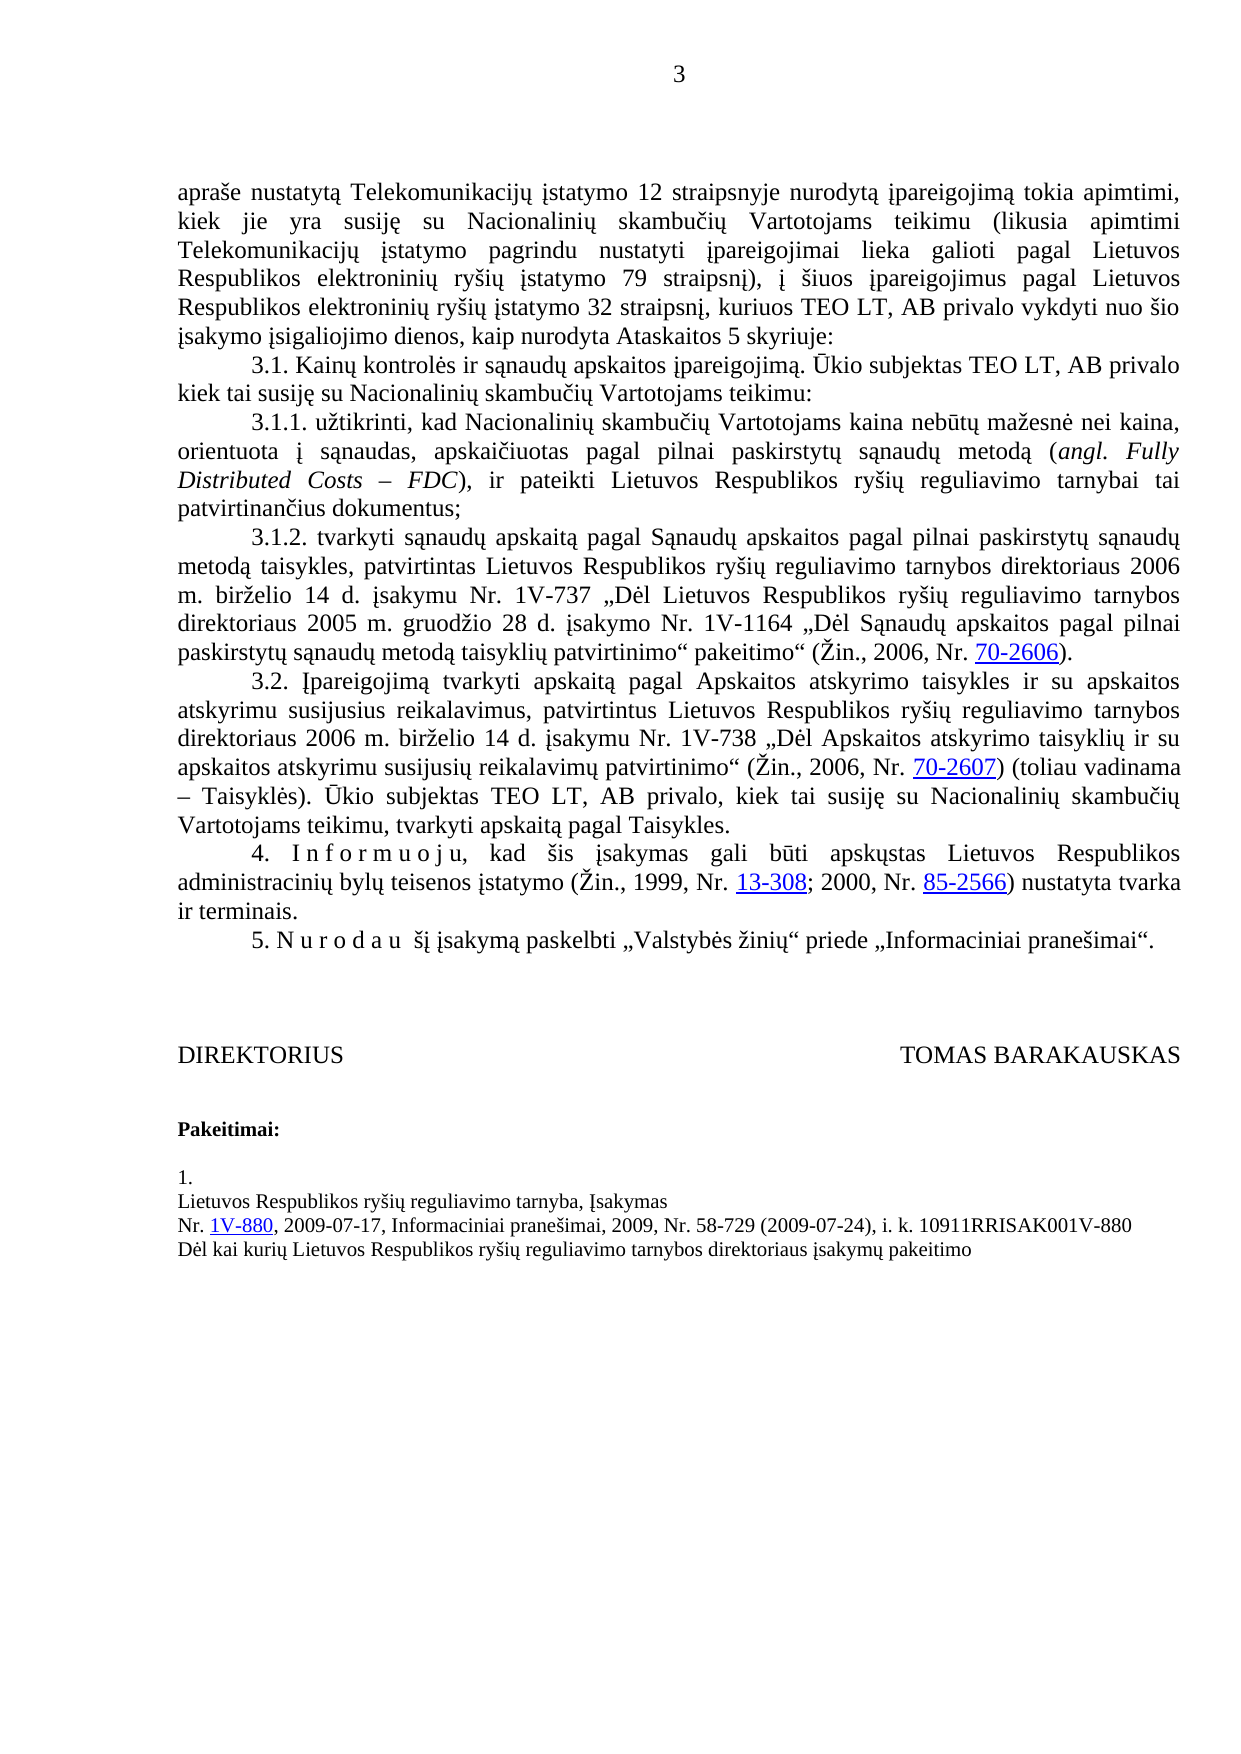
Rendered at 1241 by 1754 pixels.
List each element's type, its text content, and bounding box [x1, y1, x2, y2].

text Dėl kai kurių Lietuvos Respublikos ryšių reguliavimo tarnybos direktoriaus įsakymų pakeitimo [177, 1237, 1181, 1261]
text 5. Nurodau šį įsakymą paskelbti „Valstybės žinių“ priede „Informaciniai pranešimai“. [177, 925, 1181, 953]
text 3.1.1. užtikrinti, kad Nacionalinių skambučių Vartotojams kaina nebūtų mažesnė nei kaina, orientuota į sąnaudas, apskaičiuotas pagal pilnai paskirstytų sąnaudų metodą (angl. Fully Distributed Costs – FDC), ir pateikti Lietuvos Respublikos ryšių reguliavimo tarnybai tai patvirtinančius dokumentus; [177, 407, 1181, 522]
text DIREKTORIUS TOMAS BARAKAUSKAS [177, 1040, 1181, 1068]
text 3.1.2. tvarkyti sąnaudų apskaitą pagal Sąnaudų apskaitos pagal pilnai paskirstytų sąnaudų metodą taisykles, patvirtintas Lietuvos Respublikos ryšių reguliavimo tarnybos direktoriaus 2006 m. birželio 14 d. įsakymu Nr. 1V-737 „Dėl Lietuvos Respublikos ryšių reguliavimo tarnybos direktoriaus 2005 m. gruodžio 28 d. įsakymo Nr. 1V-1164 „Dėl Sąnaudų apskaitos pagal pilnai paskirstytų sąnaudų metodą taisyklių patvirtinimo“ pakeitimo“ (Žin., 2006, Nr. 70-2606). [177, 522, 1181, 666]
text Nr. 1V-880, 2009-07-17, Informaciniai pranešimai, 2009, Nr. 58-729 (2009-07-24), i. k. 10911RRISAK001V-880 [177, 1213, 1181, 1237]
text 3.1. Kainų kontrolės ir sąnaudų apskaitos įpareigojimą. Ūkio subjektas TEO LT, AB privalo kiek tai susiję su Nacionalinių skambučių Vartotojams teikimu: [177, 350, 1181, 407]
text Pakeitimai: [177, 1117, 1181, 1141]
text Lietuvos Respublikos ryšių reguliavimo tarnyba, Įsakymas [177, 1189, 1181, 1213]
text 1. [177, 1165, 1181, 1189]
text 3.2. Įpareigojimą tvarkyti apskaitą pagal Apskaitos atskyrimo taisykles ir su apskaitos atskyrimu susijusius reikalavimus, patvirtintus Lietuvos Respublikos ryšių reguliavimo tarnybos direktoriaus 2006 m. birželio 14 d. įsakymu Nr. 1V-738 „Dėl Apskaitos atskyrimo taisyklių ir su apskaitos atskyrimu susijusių reikalavimų patvirtinimo“ (Žin., 2006, Nr. 70-2607) (toliau vadinama – Taisyklės). Ūkio subjektas TEO LT, AB privalo, kiek tai susiję su Nacionalinių skambučių Vartotojams teikimu, tvarkyti apskaitą pagal Taisykles. [177, 666, 1181, 838]
text 4. Informuoju, kad šis įsakymas gali būti apskųstas Lietuvos Respublikos administracinių bylų teisenos įstatymo (Žin., 1999, Nr. 13-308; 2000, Nr. 85-2566) nustatyta tvarka ir terminais. [177, 838, 1181, 925]
text apraše nustatytą Telekomunikacijų įstatymo 12 straipsnyje nurodytą įpareigojimą tokia apimtimi, kiek jie yra susiję su Nacionalinių skambučių Vartotojams teikimu (likusia apimtimi Telekomunikacijų įstatymo pagrindu nustatyti įpareigojimai lieka galioti pagal Lietuvos Respublikos elektroninių ryšių įstatymo 79 straipsnį), į šiuos įpareigojimus pagal Lietuvos Respublikos elektroninių ryšių įstatymo 32 straipsnį, kuriuos TEO LT, AB privalo vykdyti nuo šio įsakymo įsigaliojimo dienos, kaip nurodyta Ataskaitos 5 skyriuje: [177, 177, 1181, 350]
